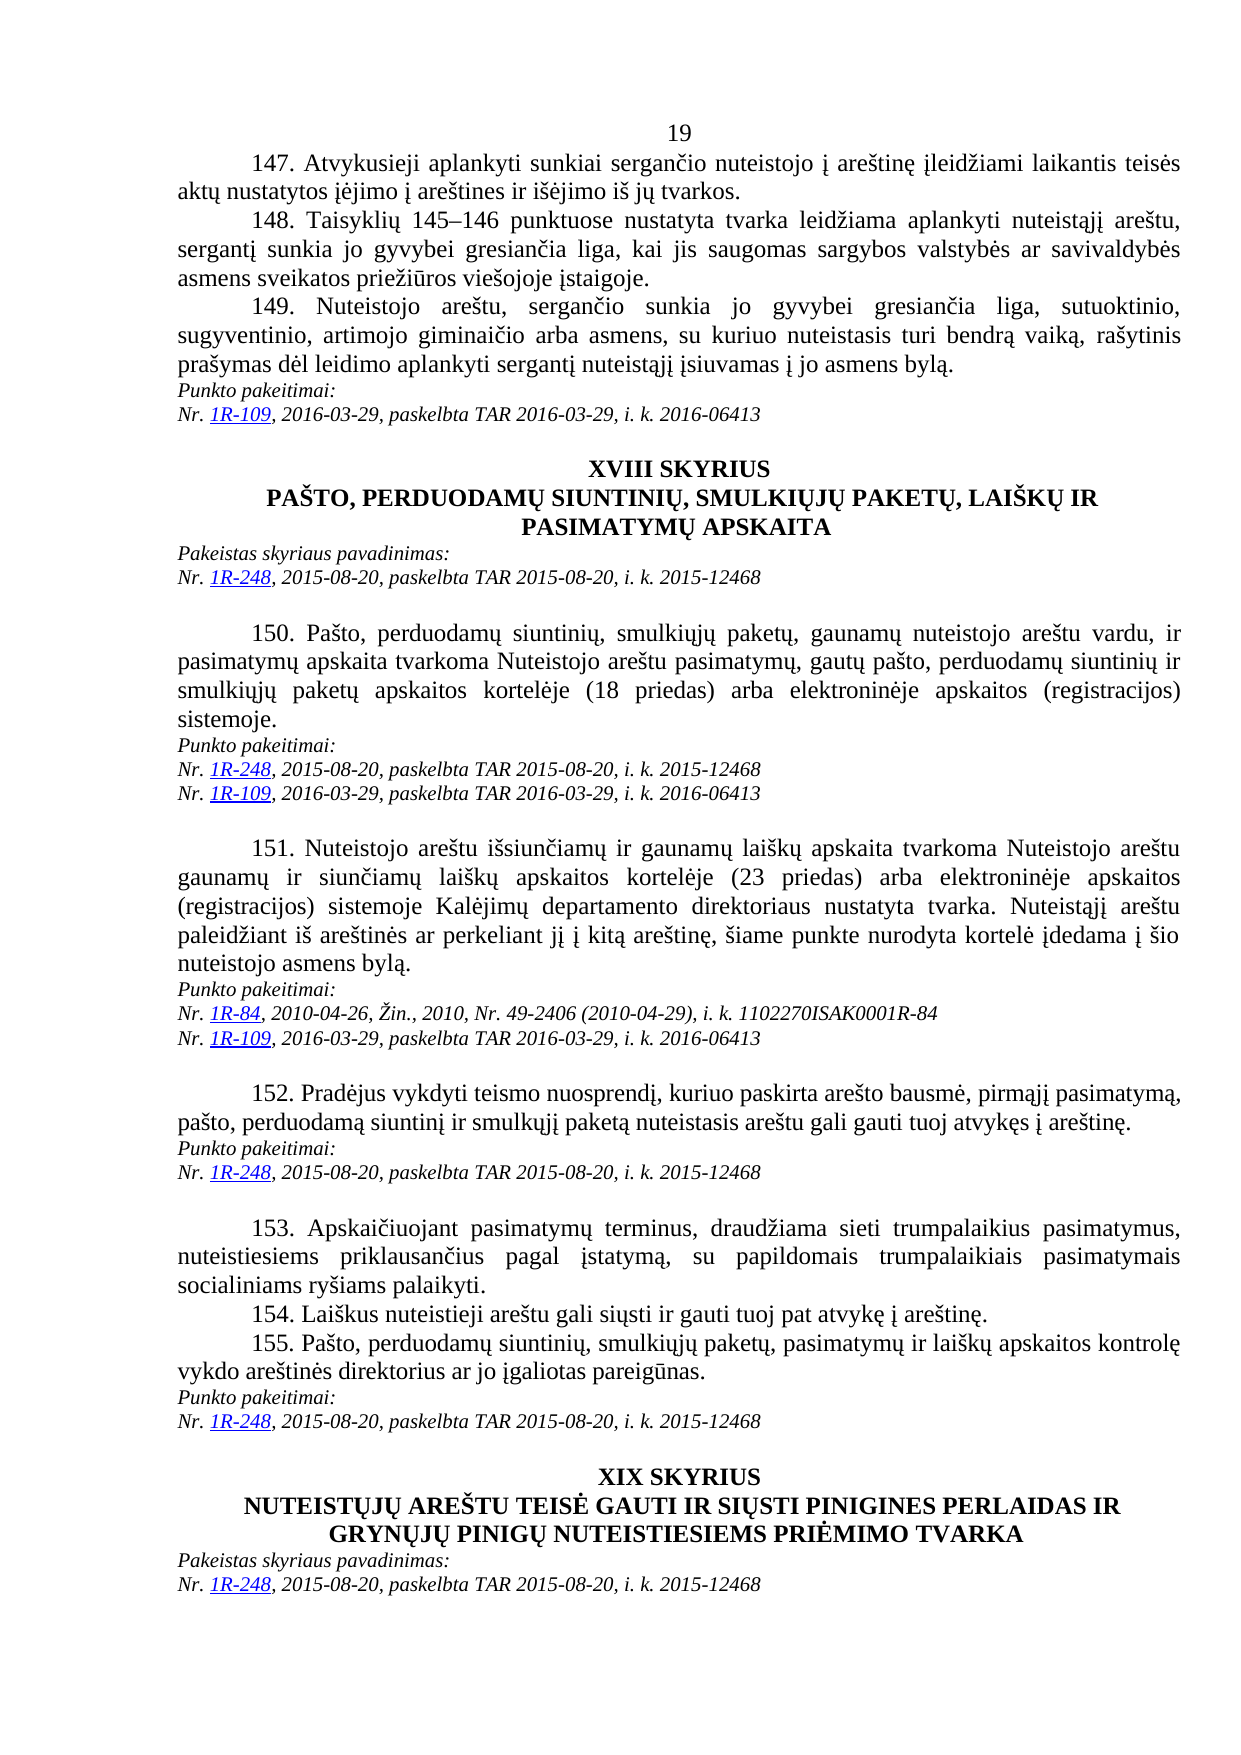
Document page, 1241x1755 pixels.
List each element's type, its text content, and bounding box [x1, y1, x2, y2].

text Nr. 1R-109, 2016-03-29, paskelbta TAR 2016-03-29, i. k. 2016-06413 [177, 402, 1181, 426]
text Punkto pakeitimai: [177, 378, 1181, 402]
text XIX SKYRIUS [177, 1462, 1181, 1491]
text Nr. 1R-248, 2015-08-20, paskelbta TAR 2015-08-20, i. k. 2015-12468 [177, 1572, 1181, 1596]
text Nr. 1R-84, 2010-04-26, Žin., 2010, Nr. 49-2406 (2010-04-29), i. k. 1102270ISAK0001R-84 [177, 1001, 1181, 1025]
text 153. Apskaičiuojant pasimatymų terminus, draudžiama sieti trumpalaikius pasimatymus, nuteistiesiems priklausančius pagal įstatymą, su papildomais trumpalaikiais pasimatymais socialiniams ryšiams palaikyti. [177, 1213, 1181, 1299]
text 148. Taisyklių 145–146 punktuose nustatyta tvarka leidžiama aplankyti nuteistąjį areštu, sergantį sunkia jo gyvybei gresiančia liga, kai jis saugomas sargybos valstybės ar savivaldybės asmens sveikatos priežiūros viešojoje įstaigoje. [177, 205, 1181, 291]
text Punkto pakeitimai: [177, 977, 1181, 1001]
text 151. Nuteistojo areštu išsiunčiamų ir gaunamų laiškų apskaita tvarkoma Nuteistojo areštu gaunamų ir siunčiamų laiškų apskaitos kortelėje (23 priedas) arba elektroninėje apskaitos (registracijos) sistemoje Kalėjimų departamento direktoriaus nustatyta tvarka. Nuteistąjį areštu paleidžiant iš areštinės ar perkeliant jį į kitą areštinę, šiame punkte nurodyta kortelė įdedama į šio nuteistojo asmens bylą. [177, 833, 1181, 977]
text 149. Nuteistojo areštu, sergančio sunkia jo gyvybei gresiančia liga, sutuoktinio, sugyventinio, artimojo giminaičio arba asmens, su kuriuo nuteistasis turi bendrą vaiką, rašytinis prašymas dėl leidimo aplankyti sergantį nuteistąjį įsiuvamas į jo asmens bylą. [177, 291, 1181, 378]
text Pakeistas skyriaus pavadinimas: [177, 541, 1181, 565]
text 154. Laiškus nuteistieji areštu gali siųsti ir gauti tuoj pat atvykę į areštinę. [177, 1299, 1181, 1328]
text XVIII SKYRIUS [177, 454, 1181, 483]
text Nr. 1R-248, 2015-08-20, paskelbta TAR 2015-08-20, i. k. 2015-12468 [177, 1409, 1181, 1433]
text Nr. 1R-109, 2016-03-29, paskelbta TAR 2016-03-29, i. k. 2016-06413 [177, 1025, 1181, 1049]
text Nr. 1R-248, 2015-08-20, paskelbta TAR 2015-08-20, i. k. 2015-12468 [177, 757, 1181, 781]
text Nr. 1R-248, 2015-08-20, paskelbta TAR 2015-08-20, i. k. 2015-12468 [177, 565, 1181, 589]
text Punkto pakeitimai: [177, 1385, 1181, 1409]
text Punkto pakeitimai: [177, 733, 1181, 757]
text Nr. 1R-109, 2016-03-29, paskelbta TAR 2016-03-29, i. k. 2016-06413 [177, 781, 1181, 805]
text PAŠTO, PERDUODAMŲ SIUNTINIŲ, SMULKIŲJŲ PAKETŲ, LAIŠKŲ IR PASIMATYMŲ APSKAITA [177, 483, 1181, 541]
text 147. Atvykusieji aplankyti sunkiai sergančio nuteistojo į areštinę įleidžiami laikantis teisės aktų nustatytos įėjimo į areštines ir išėjimo iš jų tvarkos. [177, 148, 1181, 205]
text 150. Pašto, perduodamų siuntinių, smulkiųjų paketų, gaunamų nuteistojo areštu vardu, ir pasimatymų apskaita tvarkoma Nuteistojo areštu pasimatymų, gautų pašto, perduodamų siuntinių ir smulkiųjų paketų apskaitos kortelėje (18 priedas) arba elektroninėje apskaitos (registracijos) sistemoje. [177, 618, 1181, 733]
text 152. Pradėjus vykdyti teismo nuosprendį, kuriuo paskirta arešto bausmė, pirmąjį pasimatymą, pašto, perduodamą siuntinį ir smulkųjį paketą nuteistasis areštu gali gauti tuoj atvykęs į areštinę. [177, 1078, 1181, 1136]
text Nr. 1R-248, 2015-08-20, paskelbta TAR 2015-08-20, i. k. 2015-12468 [177, 1160, 1181, 1184]
text Pakeistas skyriaus pavadinimas: [177, 1548, 1181, 1572]
text Punkto pakeitimai: [177, 1136, 1181, 1160]
text NUTEISTŲJŲ AREŠTU TEISĖ GAUTI IR SIŲSTI PINIGINES PERLAIDAS IR GRYNŲJŲ PINIGŲ NUTEISTIESIEMS PRIĖMIMO TVARKA [177, 1491, 1181, 1548]
text 155. Pašto, perduodamų siuntinių, smulkiųjų paketų, pasimatymų ir laiškų apskaitos kontrolę vykdo areštinės direktorius ar jo įgaliotas pareigūnas. [177, 1328, 1181, 1385]
